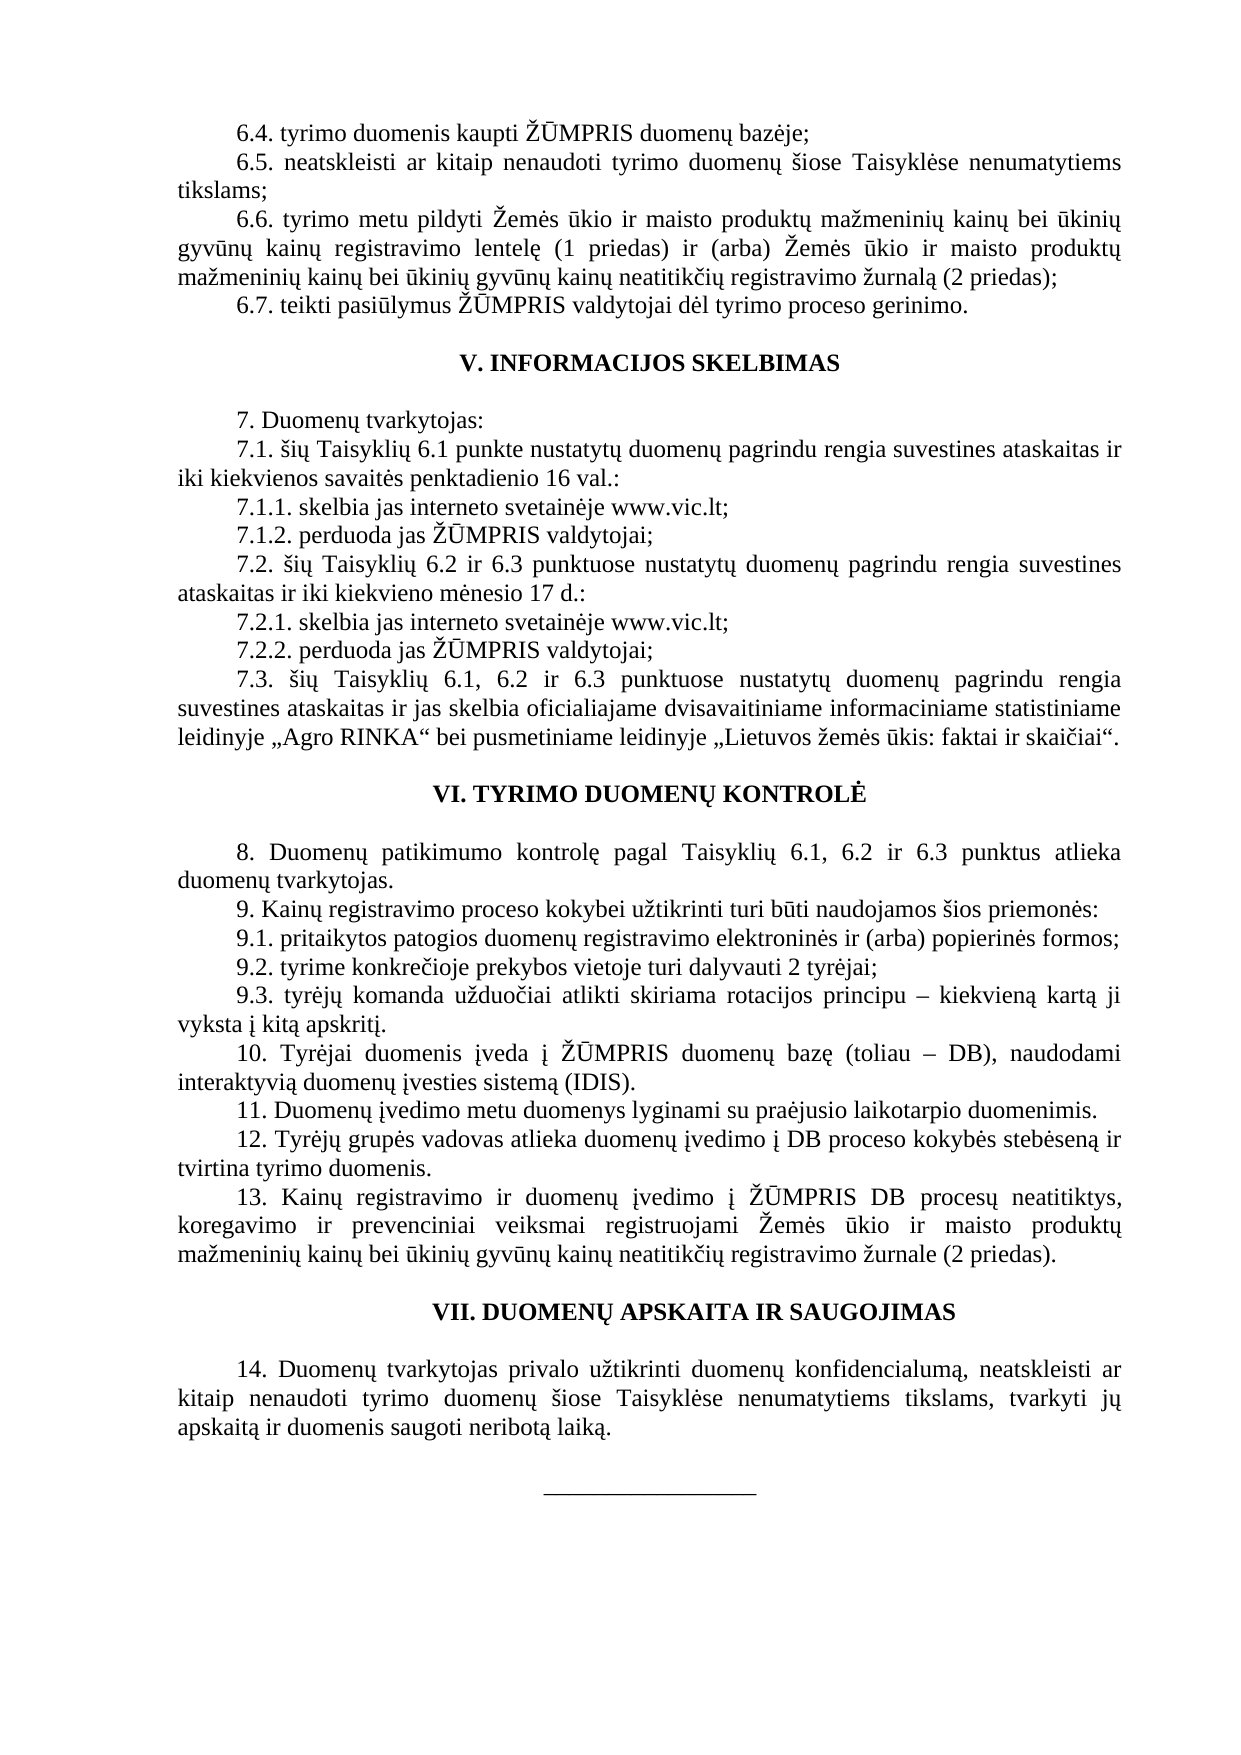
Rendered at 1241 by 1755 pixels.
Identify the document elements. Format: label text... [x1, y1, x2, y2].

text 7.1. šių Taisyklių 6.1 punkte nustatytų duomenų pagrindu rengia suvestines ataskaitas ir iki kiekvienos savaitės penktadienio 16 val.: [177, 434, 1122, 492]
text 7.3. šių Taisyklių 6.1, 6.2 ir 6.3 punktuose nustatytų duomenų pagrindu rengia suvestines ataskaitas ir jas skelbia oficialiajame dvisavaitiniame informaciniame statistiniame leidinyje „Agro RINKA“ bei pusmetiniame leidinyje „Lietuvos žemės ūkis: faktai ir skaičiai“. [177, 664, 1122, 751]
text 7.1.2. perduoda jas ŽŪMPRIS valdytojai; [177, 521, 1122, 549]
text 7.2. šių Taisyklių 6.2 ir 6.3 punktuose nustatytų duomenų pagrindu rengia suvestines ataskaitas ir iki kiekvieno mėnesio 17 d.: [177, 549, 1122, 607]
text 12. Tyrėjų grupės vadovas atlieka duomenų įvedimo į DB proceso kokybės stebėseną ir tvirtina tyrimo duomenis. [177, 1124, 1122, 1182]
text 7. Duomenų tvarkytojas: [177, 406, 1122, 434]
text 10. Tyrėjai duomenis įveda į ŽŪMPRIS duomenų bazę (toliau – DB), naudodami interaktyvią duomenų įvesties sistemą (IDIS). [177, 1038, 1122, 1096]
text 7.2.2. perduoda jas ŽŪMPRIS valdytojai; [177, 636, 1122, 664]
text 6.5. neatskleisti ar kitaip nenaudoti tyrimo duomenų šiose Taisyklėse nenumatytiems tikslams; [177, 147, 1122, 204]
text 8. Duomenų patikimumo kontrolę pagal Taisyklių 6.1, 6.2 ir 6.3 punktus atlieka duomenų tvarkytojas. [177, 837, 1122, 894]
text VI. TYRIMO DUOMENŲ KONTROLĖ [177, 779, 1122, 808]
text 7.2.1. skelbia jas interneto svetainėje www.vic.lt; [177, 607, 1122, 636]
text 7.1.1. skelbia jas interneto svetainėje www.vic.lt; [177, 492, 1122, 521]
text 9.3. tyrėjų komanda užduočiai atlikti skiriama rotacijos principu – kiekvieną kartą ji vyksta į kitą apskritį. [177, 981, 1122, 1038]
text 6.4. tyrimo duomenis kaupti ŽŪMPRIS duomenų bazėje; [177, 118, 1122, 147]
text 9.1. pritaikytos patogios duomenų registravimo elektroninės ir (arba) popierinės formos; [177, 923, 1122, 952]
text _________________ [177, 1469, 1122, 1498]
text 9.2. tyrime konkrečioje prekybos vietoje turi dalyvauti 2 tyrėjai; [177, 952, 1122, 981]
text 14. Duomenų tvarkytojas privalo užtikrinti duomenų konfidencialumą, neatskleisti ar kitaip nenaudoti tyrimo duomenų šiose Taisyklėse nenumatytiems tikslams, tvarkyti jų apskaitą ir duomenis saugoti neribotą laiką. [177, 1354, 1122, 1441]
text 13. Kainų registravimo ir duomenų įvedimo į ŽŪMPRIS DB procesų neatitiktys, koregavimo ir prevenciniai veiksmai registruojami Žemės ūkio ir maisto produktų mažmeninių kainų bei ūkinių gyvūnų kainų neatitikčių registravimo žurnale (2 priedas). [177, 1182, 1122, 1268]
text V. INFORMACIJOS SKELBIMAS [177, 348, 1122, 377]
text 6.6. tyrimo metu pildyti Žemės ūkio ir maisto produktų mažmeninių kainų bei ūkinių gyvūnų kainų registravimo lentelę (1 priedas) ir (arba) Žemės ūkio ir maisto produktų mažmeninių kainų bei ūkinių gyvūnų kainų neatitikčių registravimo žurnalą (2 priedas); [177, 204, 1122, 291]
text 11. Duomenų įvedimo metu duomenys lyginami su praėjusio laikotarpio duomenimis. [177, 1096, 1122, 1124]
text 6.7. teikti pasiūlymus ŽŪMPRIS valdytojai dėl tyrimo proceso gerinimo. [177, 291, 1122, 319]
text 9. Kainų registravimo proceso kokybei užtikrinti turi būti naudojamos šios priemonės: [177, 894, 1122, 923]
text VII. DUOMENŲ APSKAITA IR SAUGOJIMAS [236, 1297, 1122, 1326]
